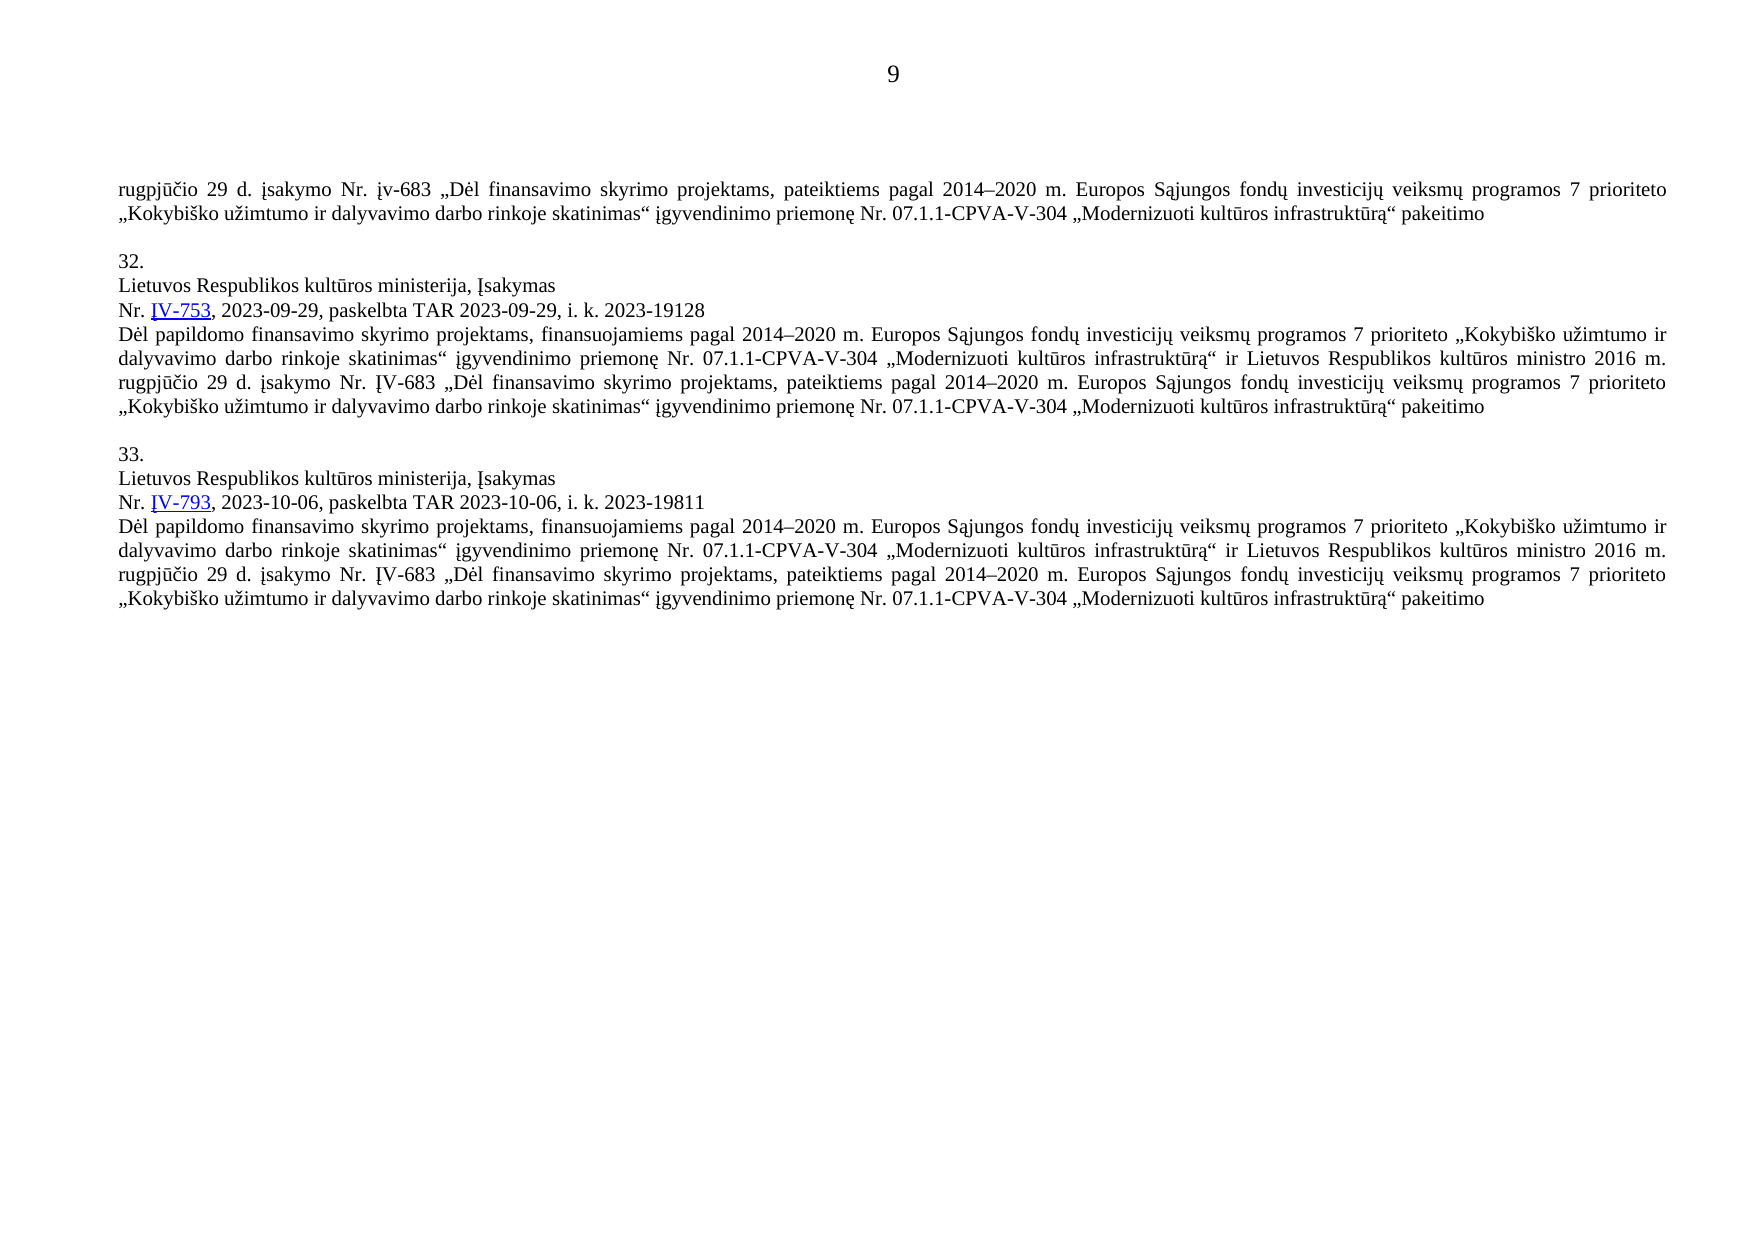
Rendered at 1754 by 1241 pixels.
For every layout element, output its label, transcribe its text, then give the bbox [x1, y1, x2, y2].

text rugpjūčio 29 d. įsakymo Nr. įv-683 „Dėl finansavimo skyrimo projektams, pateiktiems pagal 2014–2020 m. Europos Sąjungos fondų investicijų veiksmų programos 7 prioriteto „Kokybiško užimtumo ir dalyvavimo darbo rinkoje skatinimas“ įgyvendinimo priemonę Nr. 07.1.1-CPVA-V-304 „Modernizuoti kultūros infrastruktūrą“ pakeitimo [118, 177, 1668, 225]
text 32. [118, 249, 1668, 273]
text Lietuvos Respublikos kultūros ministerija, Įsakymas [118, 273, 1668, 297]
text Dėl papildomo finansavimo skyrimo projektams, finansuojamiems pagal 2014–2020 m. Europos Sąjungos fondų investicijų veiksmų programos 7 prioriteto „Kokybiško užimtumo ir dalyvavimo darbo rinkoje skatinimas“ įgyvendinimo priemonę Nr. 07.1.1-CPVA-V-304 „Modernizuoti kultūros infrastruktūrą“ ir Lietuvos Respublikos kultūros ministro 2016 m. rugpjūčio 29 d. įsakymo Nr. ĮV-683 „Dėl finansavimo skyrimo projektams, pateiktiems pagal 2014–2020 m. Europos Sąjungos fondų investicijų veiksmų programos 7 prioriteto „Kokybiško užimtumo ir dalyvavimo darbo rinkoje skatinimas“ įgyvendinimo priemonę Nr. 07.1.1-CPVA-V-304 „Modernizuoti kultūros infrastruktūrą“ pakeitimo [118, 514, 1668, 610]
text 33. [118, 442, 1668, 466]
text Lietuvos Respublikos kultūros ministerija, Įsakymas [118, 466, 1668, 490]
text Nr. ĮV-793, 2023-10-06, paskelbta TAR 2023-10-06, i. k. 2023-19811 [118, 490, 1668, 514]
text Nr. ĮV-753, 2023-09-29, paskelbta TAR 2023-09-29, i. k. 2023-19128 [118, 297, 1668, 322]
text Dėl papildomo finansavimo skyrimo projektams, finansuojamiems pagal 2014–2020 m. Europos Sąjungos fondų investicijų veiksmų programos 7 prioriteto „Kokybiško užimtumo ir dalyvavimo darbo rinkoje skatinimas“ įgyvendinimo priemonę Nr. 07.1.1-CPVA-V-304 „Modernizuoti kultūros infrastruktūrą“ ir Lietuvos Respublikos kultūros ministro 2016 m. rugpjūčio 29 d. įsakymo Nr. ĮV-683 „Dėl finansavimo skyrimo projektams, pateiktiems pagal 2014–2020 m. Europos Sąjungos fondų investicijų veiksmų programos 7 prioriteto „Kokybiško užimtumo ir dalyvavimo darbo rinkoje skatinimas“ įgyvendinimo priemonę Nr. 07.1.1-CPVA-V-304 „Modernizuoti kultūros infrastruktūrą“ pakeitimo [118, 322, 1668, 418]
